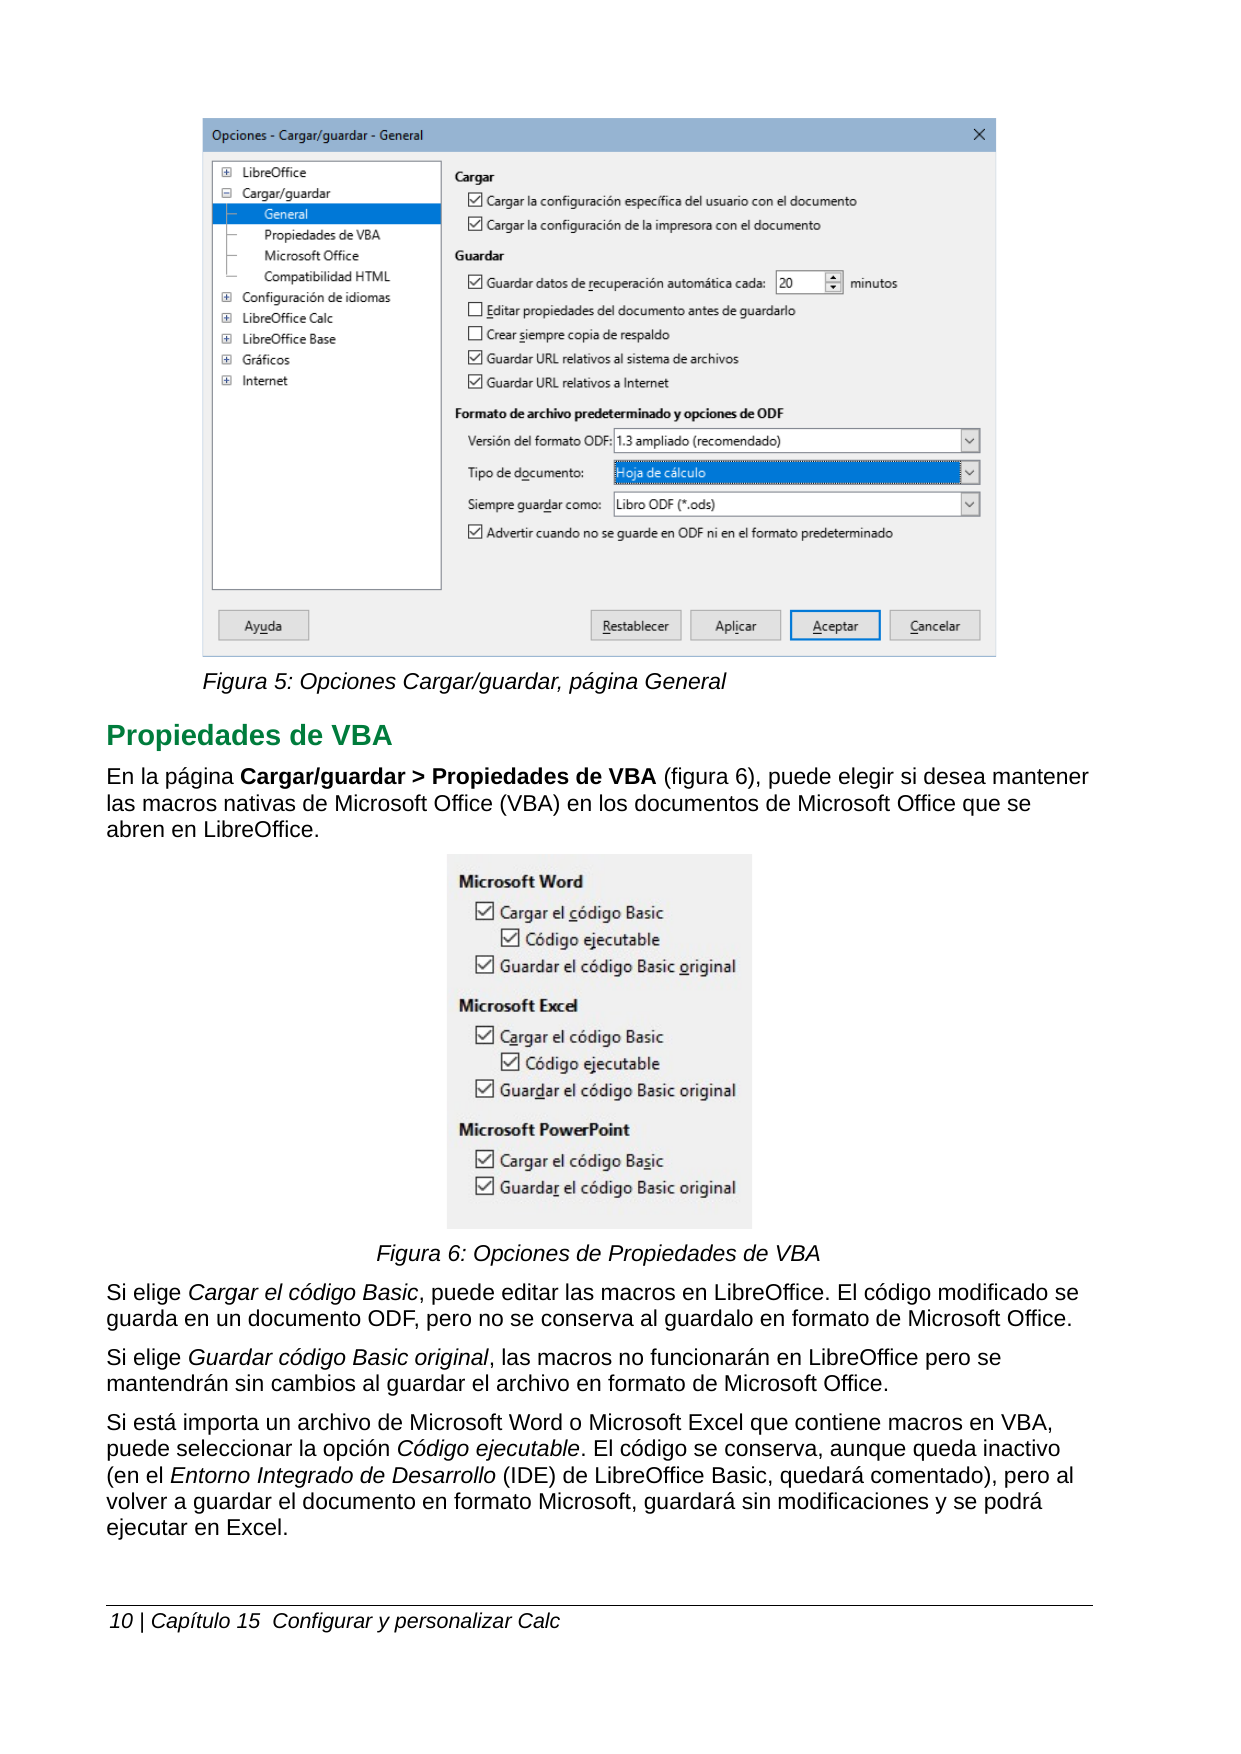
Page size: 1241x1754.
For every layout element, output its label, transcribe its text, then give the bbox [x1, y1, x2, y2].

picture [202, 118, 997, 657]
subtitle Propiedades de VBA [106, 718, 1093, 751]
text Figura 6: Opciones de Propiedades de VBA [376, 1240, 823, 1267]
text En la página Cargar/guardar > Propiedades de VBA (figura 6), puede elegir si desea mantener las macros nativas de Microsoft Office (VBA) en los documentos de Microsoft Office que se abren en LibreOffice. [106, 763, 1093, 842]
text Si está importa un archivo de Microsoft Word o Microsoft Excel que contiene macros en VBA, puede seleccionar la opción Código ejecutable. El código se conserva, aunque queda inactivo (en el Entorno Integrado de Desarrollo (IDE) de LibreOffice Basic, quedará comentado), pero al volver a guardar el documento en formato Microsoft, guardará sin modificaciones y se podrá ejecutar en Excel. [106, 1409, 1093, 1541]
text Figura 5: Opciones Cargar/guardar, página General [202, 668, 996, 694]
text Si elige Cargar el código Basic, puede editar las macros en LibreOffice. El código modificado se guarda en un documento ODF, pero no se conserva al guardalo en formato de Microsoft Office. [106, 1278, 1093, 1331]
text Si elige Guardar código Basic original, las macros no funcionarán en LibreOffice pero se mantendrán sin cambios al guardar el archivo en formato de Microsoft Office. [106, 1344, 1093, 1396]
picture [446, 854, 753, 1229]
